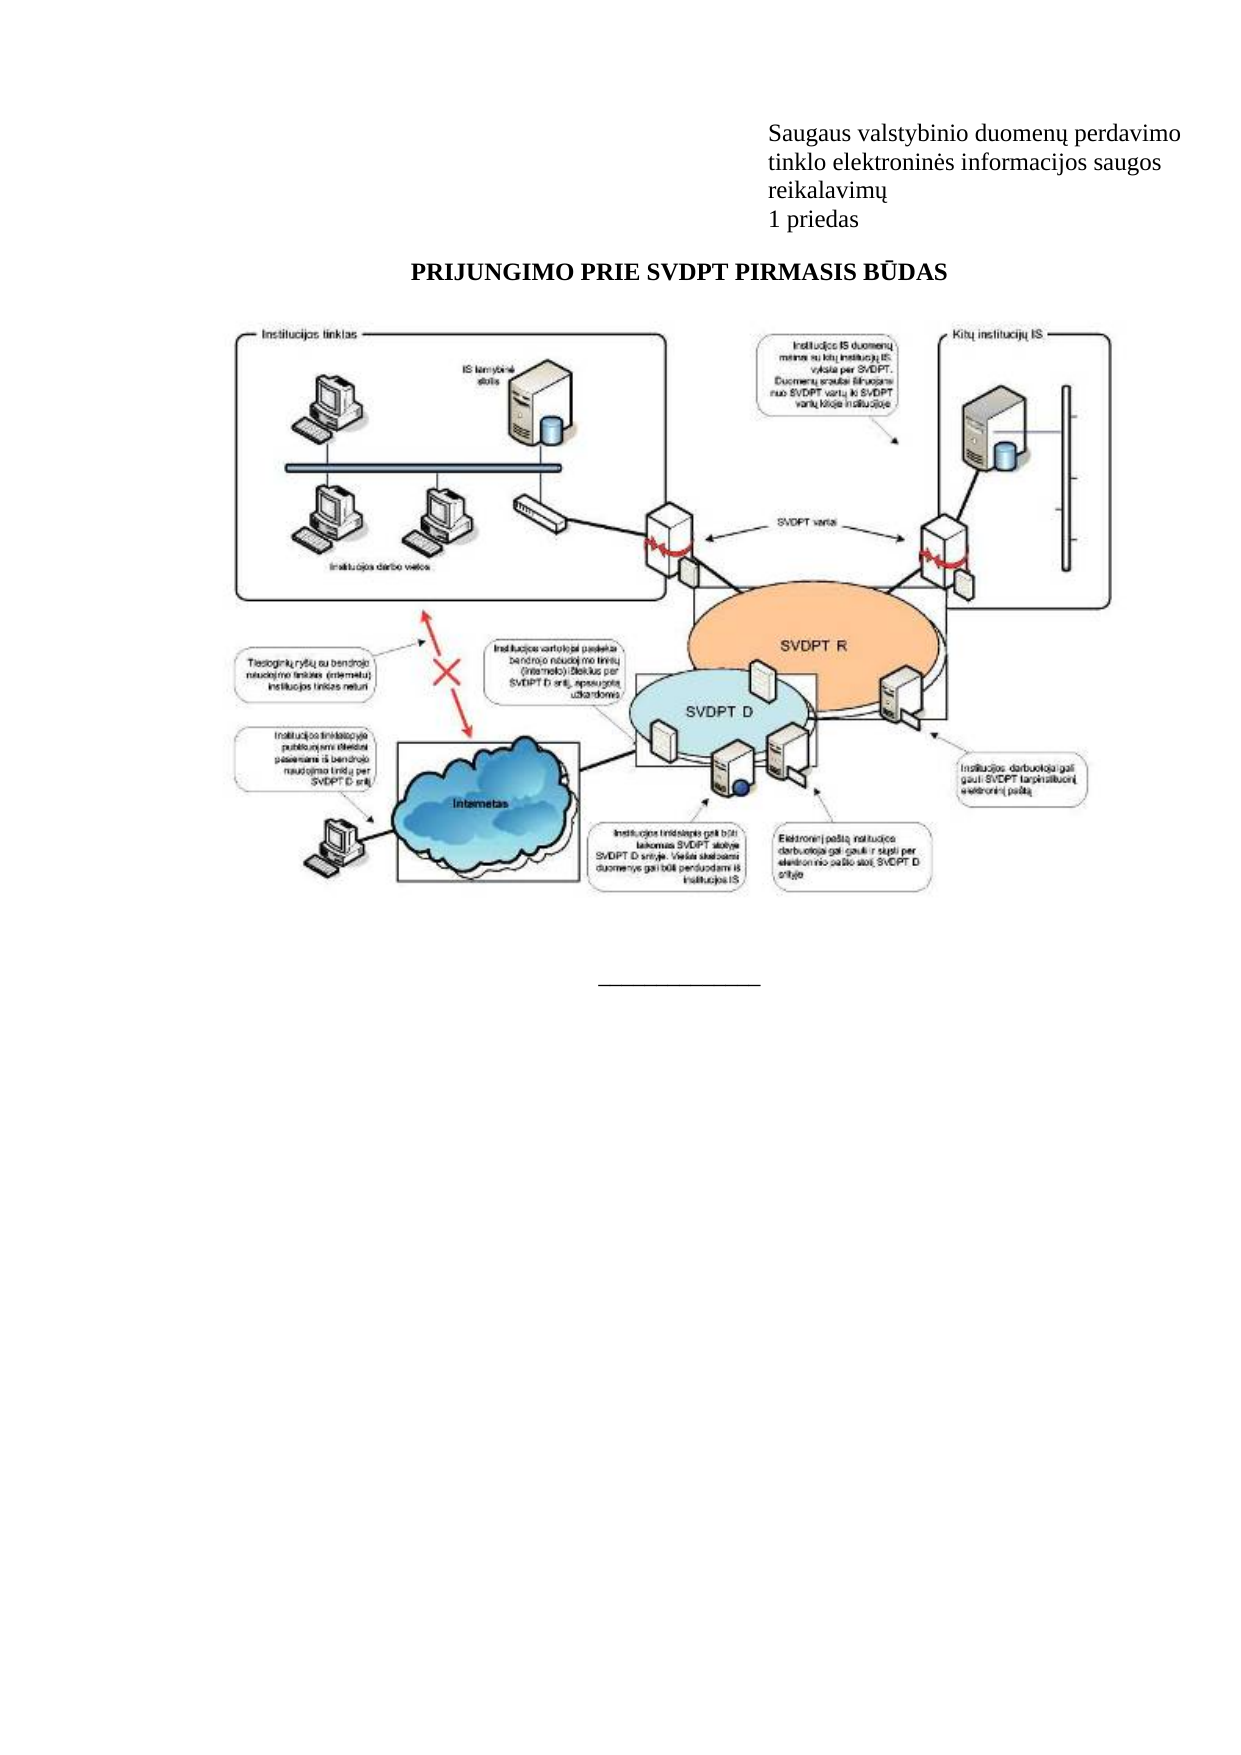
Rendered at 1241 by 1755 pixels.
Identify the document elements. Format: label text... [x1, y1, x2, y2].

text Saugaus valstybinio duomenų perdavimo [768, 118, 1181, 147]
text ______________ [177, 963, 1181, 987]
text 1 priedas [768, 204, 1181, 233]
text PRIJUNGIMO PRIE SVDPT PIRMASIS BŪDAS [177, 257, 1181, 286]
text tinklo elektroninės informacijos saugos [768, 147, 1181, 176]
text reikalavimų [768, 176, 1181, 204]
